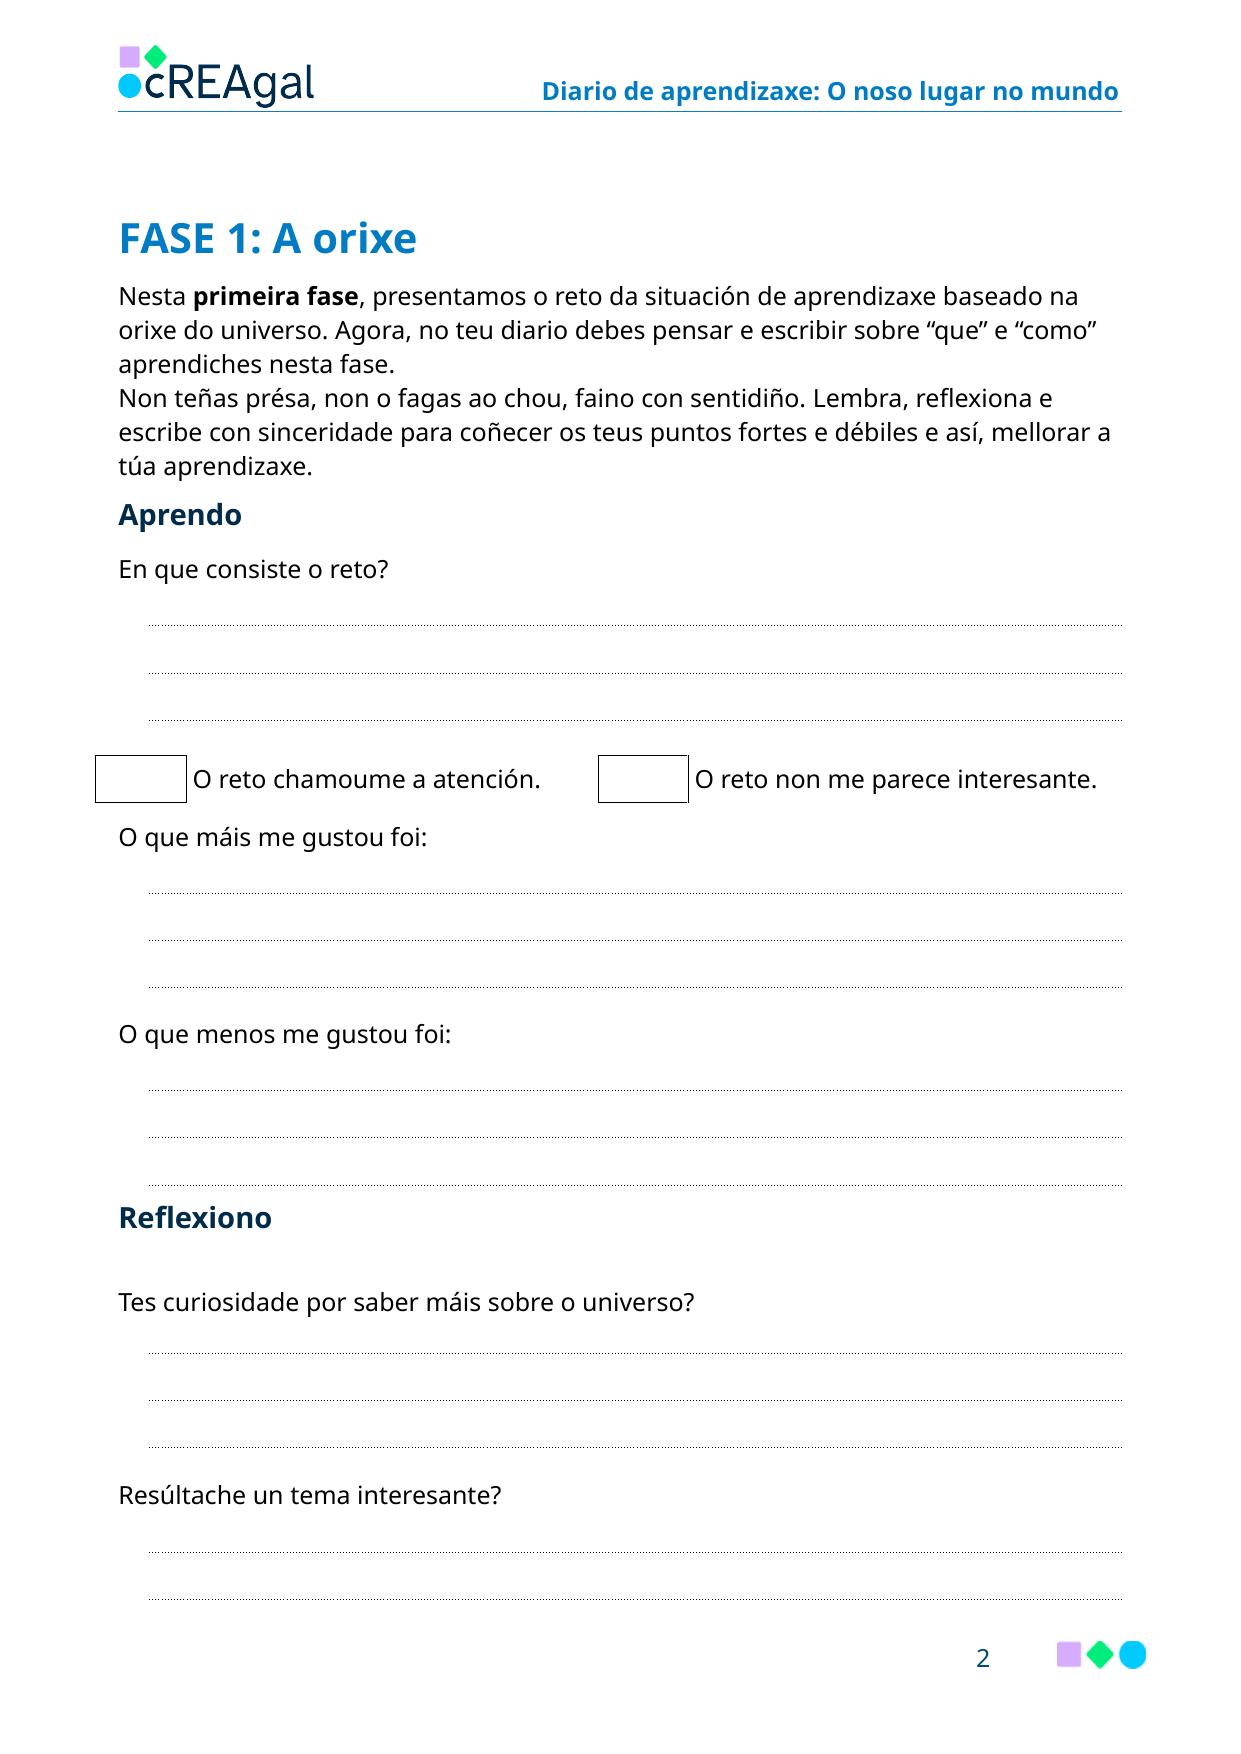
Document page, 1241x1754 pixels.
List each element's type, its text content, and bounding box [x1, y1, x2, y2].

table_cell [148, 894, 1122, 941]
text Nesta primeira fase, presentamos o reto da situación de aprendizaxe baseado na orixe do universo. Agora, no teu diario debes pensar e escribir sobre “que” e “como” aprendiches nesta fase. [118, 278, 1122, 380]
table_cell [148, 1401, 1122, 1448]
subtitle Aprendo [118, 494, 1122, 534]
table_cell [148, 1354, 1122, 1401]
table_cell [148, 1139, 1122, 1186]
table_cell [148, 626, 1122, 674]
table_header [599, 756, 687, 802]
picture [1057, 1641, 1130, 1669]
table_header O reto chamoume a atención. [187, 755, 598, 803]
text En que consiste o reto? [118, 552, 1122, 586]
picture [1140, 1641, 1147, 1651]
table_header [148, 1056, 1122, 1091]
text Resúltache un tema interesante? [118, 1478, 1122, 1512]
table_header O reto non me parece interesante. [689, 755, 1122, 803]
text Non teñas présa, non o fagas ao chou, faino con sentidiño. Lembra, reflexiona e escribe con sinceridade para coñecer os teus puntos fortes e débiles e así, mellorar a túa aprendizaxe. [118, 380, 1122, 483]
table_header [96, 756, 186, 802]
text O que máis me gustou foi: [118, 819, 1122, 853]
table_header [148, 1319, 1122, 1354]
subtitle FASE 1: A orixe [118, 209, 1122, 266]
table_header [148, 591, 1122, 626]
table_cell [148, 1553, 1122, 1600]
picture [118, 45, 314, 108]
picture [1136, 1657, 1147, 1669]
table_header [148, 858, 1122, 894]
table_cell [148, 1091, 1122, 1138]
text O que menos me gustou foi: [118, 1017, 1122, 1051]
table_header [148, 1517, 1122, 1553]
subtitle Reflexiono [118, 1198, 1122, 1237]
table_cell [148, 674, 1122, 721]
text Tes curiosidade por saber máis sobre o universo? [118, 1284, 1122, 1318]
table_cell [148, 941, 1122, 988]
